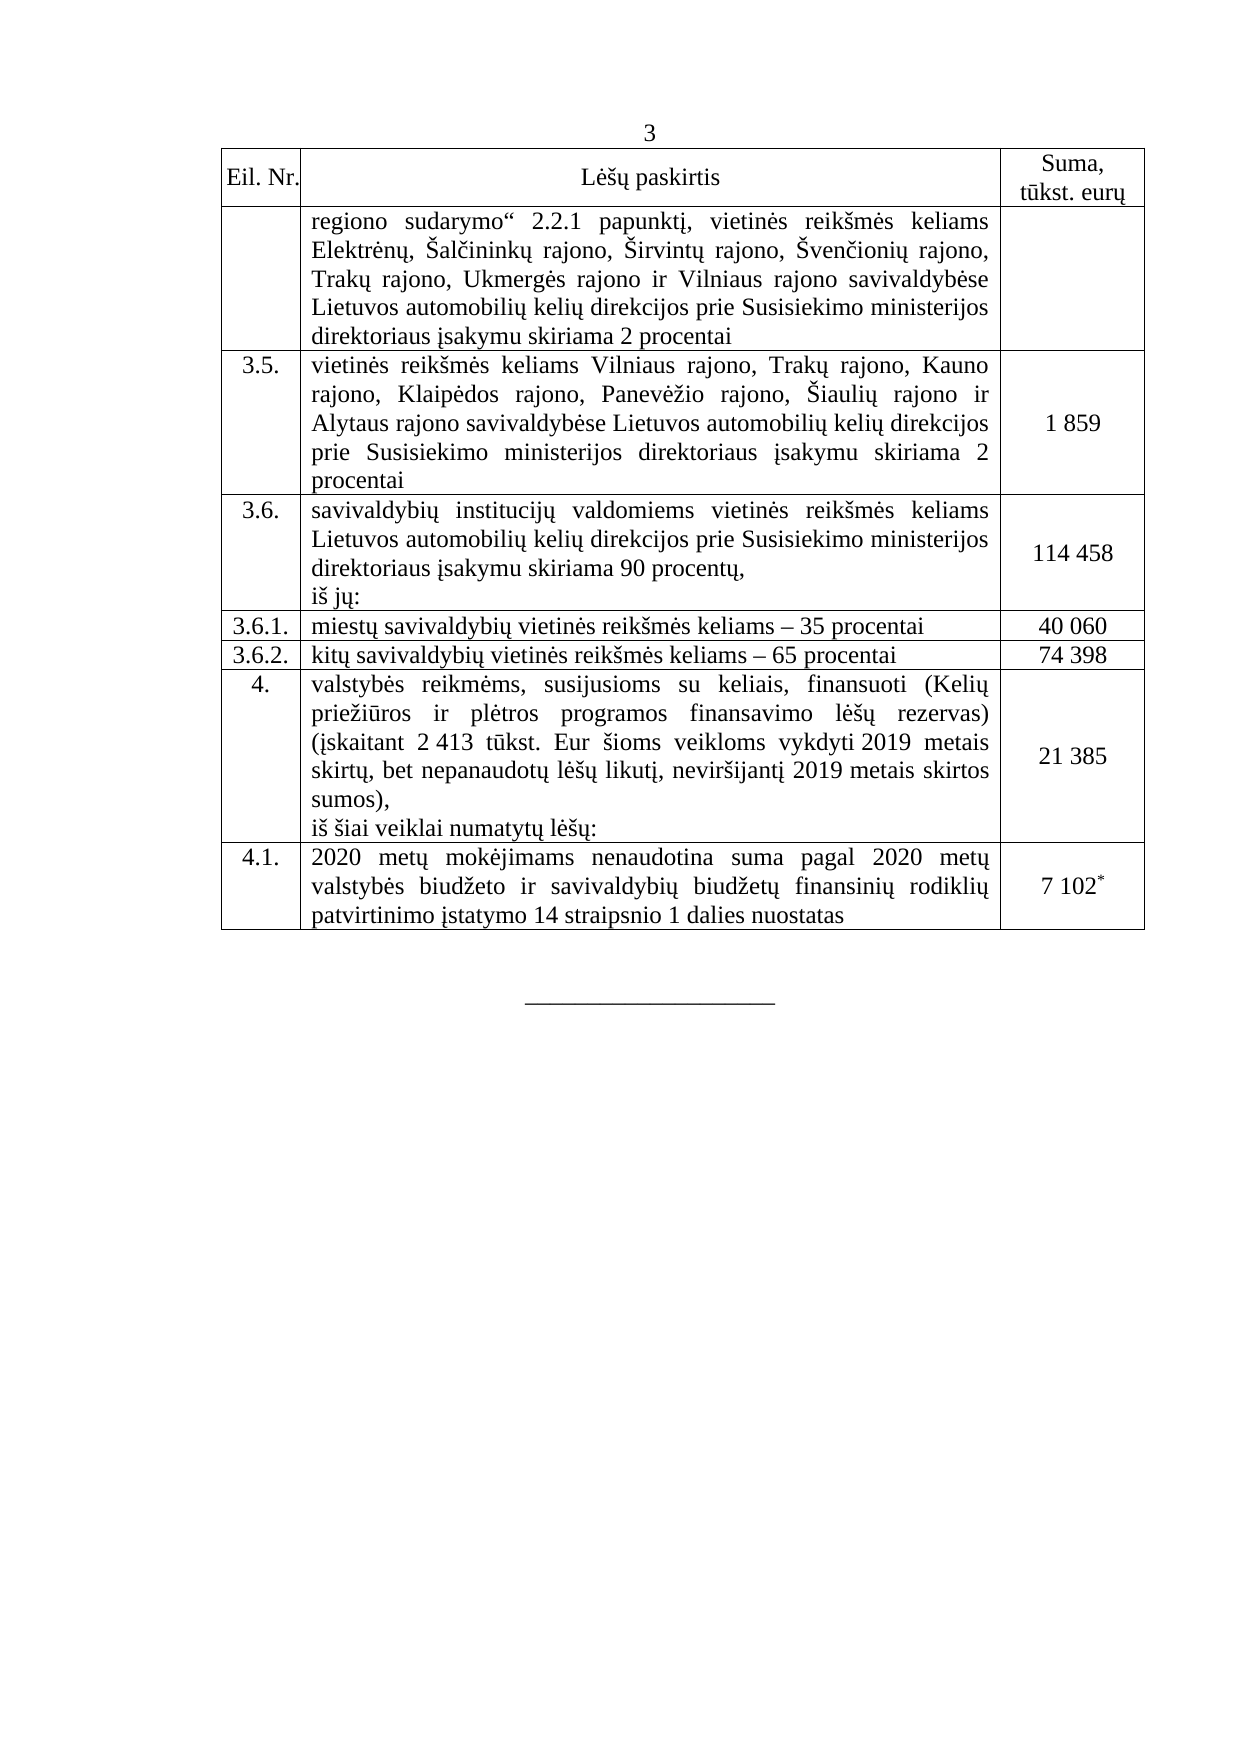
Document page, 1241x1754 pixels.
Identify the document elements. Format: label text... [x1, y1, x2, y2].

table_cell 4.1. [222, 843, 300, 928]
table_cell 7 102* [1001, 843, 1144, 928]
table_cell valstybės reikmėms, susijusioms su keliais, finansuoti (Kelių priežiūros ir plėtros programos finansavimo lėšų rezervas) (įskaitant 2 413 tūkst. Eur šioms veikloms vykdyti 2019 metais skirtų, bet nepanaudotų lėšų likutį, neviršijantį 2019 metais skirtos sumos), iš šiai veiklai numatytų lėšų: [301, 670, 1000, 842]
table_cell 21 385 [1001, 670, 1144, 842]
table_cell 40 060 [1001, 611, 1144, 639]
table_cell 3.6. [222, 495, 300, 610]
table_header Lėšų paskirtis [301, 149, 1000, 206]
table_cell miestų savivaldybių vietinės reikšmės keliams – 35 procentai [301, 611, 1000, 639]
table_cell kitų savivaldybių vietinės reikšmės keliams – 65 procentai [301, 641, 1000, 669]
table_header Suma, tūkst. eurų [1001, 149, 1144, 206]
text –––––––––––––––––––– [177, 987, 1122, 1015]
table_cell 1 859 [1001, 351, 1144, 494]
table_cell [1001, 207, 1144, 350]
table_cell 3.6.1. [222, 611, 300, 639]
table_cell savivaldybių institucijų valdomiems vietinės reikšmės keliams Lietuvos automobilių kelių direkcijos prie Susisiekimo ministerijos direktoriaus įsakymu skiriama 90 procentų, iš jų: [301, 495, 1000, 610]
table_cell 4. [222, 670, 300, 842]
table_cell regiono sudarymo“ 2.2.1 papunktį, vietinės reikšmės keliams Elektrėnų, Šalčininkų rajono, Širvintų rajono, Švenčionių rajono, Trakų rajono, Ukmergės rajono ir Vilniaus rajono savivaldybėse Lietuvos automobilių kelių direkcijos prie Susisiekimo ministerijos direktoriaus įsakymu skiriama 2 procentai [301, 207, 1000, 350]
table_cell [222, 207, 300, 350]
table_header Eil. Nr. [222, 149, 300, 206]
table_cell 2020 metų mokėjimams nenaudotina suma pagal 2020 metų valstybės biudžeto ir savivaldybių biudžetų finansinių rodiklių patvirtinimo įstatymo 14 straipsnio 1 dalies nuostatas [301, 843, 1000, 928]
table_cell 3.6.2. [222, 641, 300, 669]
table_cell 74 398 [1001, 641, 1144, 669]
table_cell 114 458 [1001, 495, 1144, 610]
table_cell 3.5. [222, 351, 300, 494]
table_cell vietinės reikšmės keliams Vilniaus rajono, Trakų rajono, Kauno rajono, Klaipėdos rajono, Panevėžio rajono, Šiaulių rajono ir Alytaus rajono savivaldybėse Lietuvos automobilių kelių direkcijos prie Susisiekimo ministerijos direktoriaus įsakymu skiriama 2 procentai [301, 351, 1000, 494]
